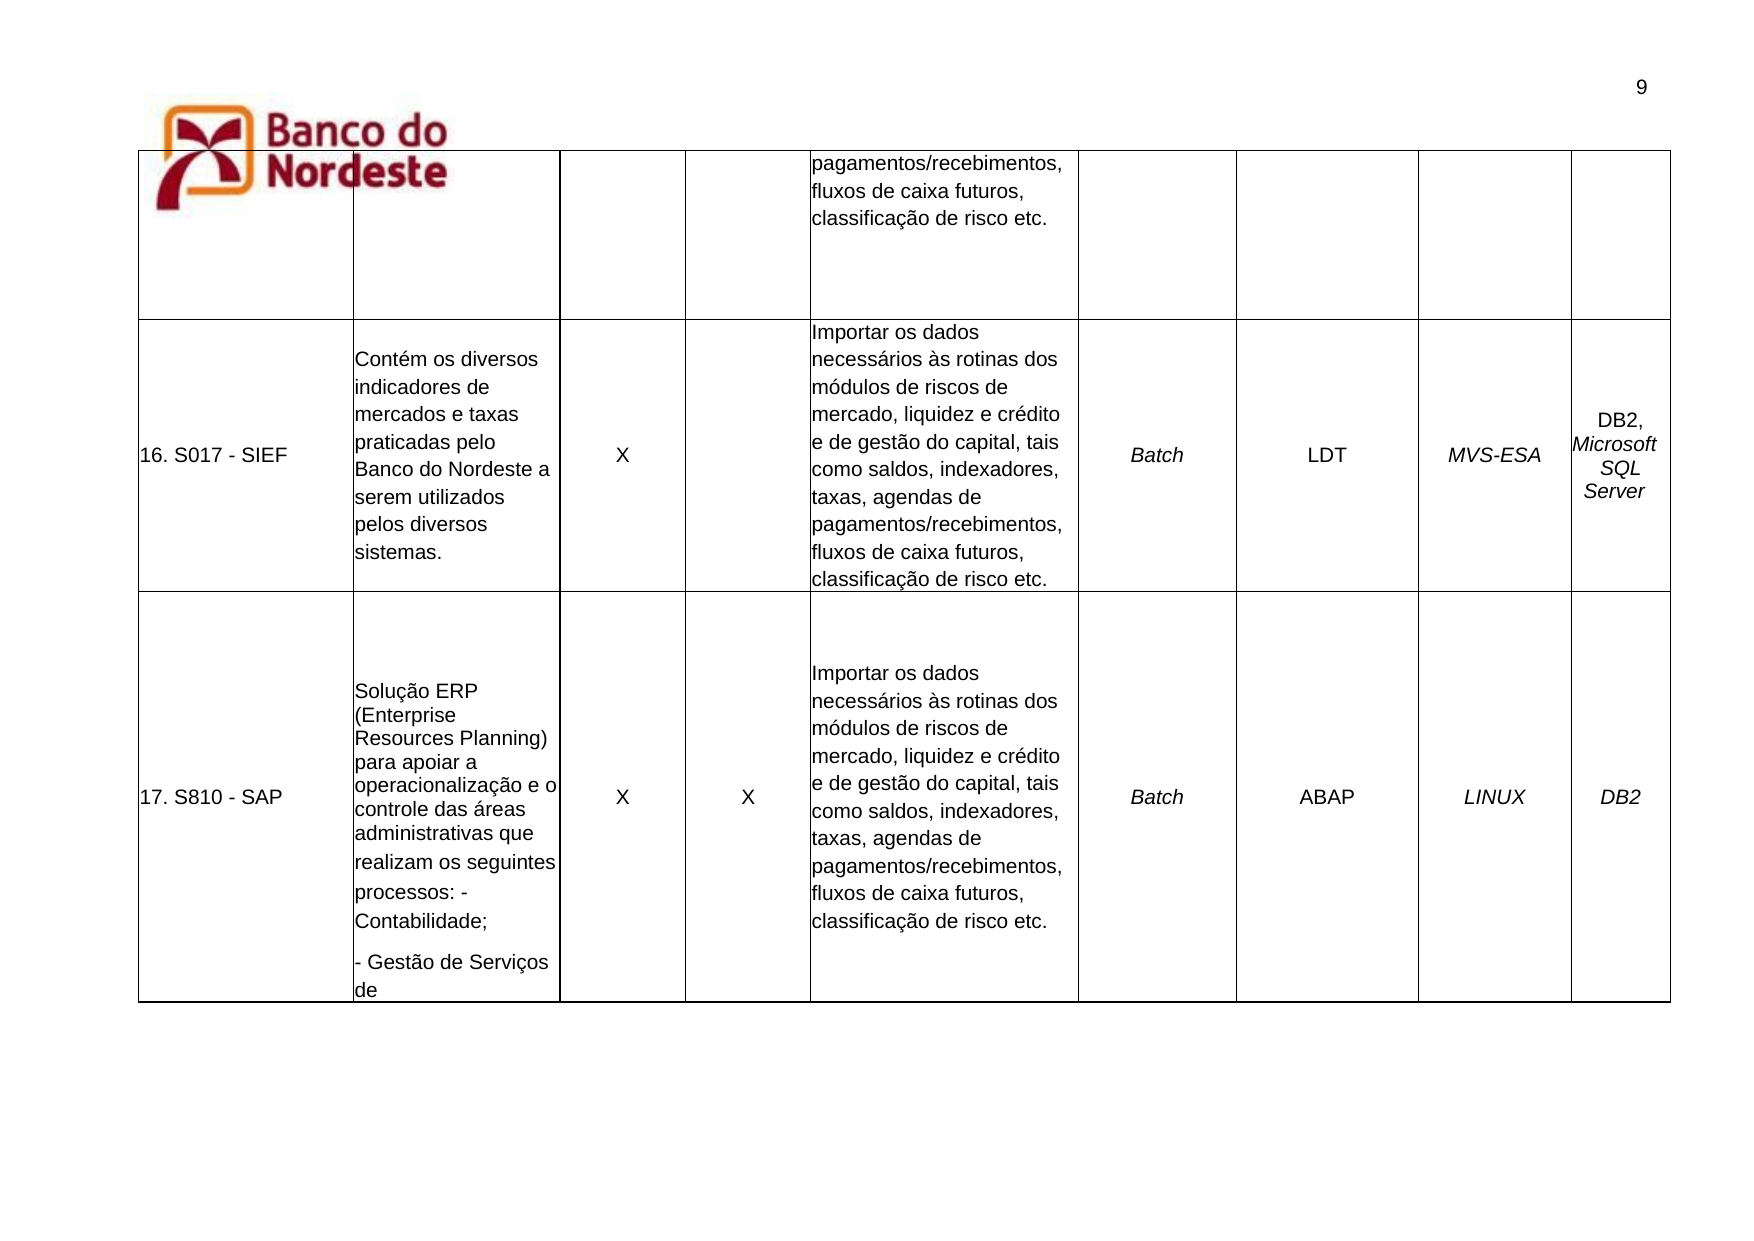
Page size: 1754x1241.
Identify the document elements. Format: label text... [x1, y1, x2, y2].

table_cell DB2, Microsoft SQL Server [1572, 320, 1670, 591]
table_cell X [686, 592, 810, 1001]
table_cell ABAP [1237, 592, 1418, 1001]
table_cell 17. S810 - SAP [139, 592, 353, 1001]
table_cell [1572, 151, 1670, 318]
table_cell Batch [1079, 320, 1236, 591]
table_cell MVS-ESA [1419, 320, 1571, 591]
table_cell Contém os diversos indicadores de mercados e taxas praticadas pelo Banco do Nordeste a serem utilizados pelos diversos sistemas. [354, 320, 559, 591]
table_cell pagamentos/recebimentos, fluxos de caixa futuros, classificação de risco etc. [811, 151, 1078, 318]
table_cell [139, 151, 353, 318]
table_cell Solução ERP (Enterprise Resources Planning) para apoiar a operacionalização e o controle das áreas administrativas que realizam os seguintes processos: - Contabilidade; - Gestão de Serviços de [354, 592, 559, 1001]
table_cell [1419, 151, 1571, 318]
table_cell 16. S017 - SIEF [139, 320, 353, 591]
table_cell Importar os dados necessários às rotinas dos módulos de riscos de mercado, liquidez e crédito e de gestão do capital, tais como saldos, indexadores, taxas, agendas de pagamentos/recebimentos, fluxos de caixa futuros, classificação de risco etc. [811, 320, 1078, 591]
table_cell Batch [1079, 592, 1236, 1001]
table_cell [686, 151, 810, 318]
table_cell X [561, 320, 685, 591]
table_cell [1079, 151, 1236, 318]
table_cell [686, 320, 810, 591]
table_cell LDT [1237, 320, 1418, 591]
picture [144, 93, 455, 150]
table_cell Importar os dados necessários às rotinas dos módulos de riscos de mercado, liquidez e crédito e de gestão do capital, tais como saldos, indexadores, taxas, agendas de pagamentos/recebimentos, fluxos de caixa futuros, classificação de risco etc. [811, 592, 1078, 1001]
table_cell [1237, 151, 1418, 318]
table_cell X [561, 592, 685, 1001]
table_cell DB2 [1572, 592, 1670, 1001]
table_cell LINUX [1419, 592, 1571, 1001]
table_cell [354, 151, 559, 318]
table_cell [561, 151, 685, 318]
